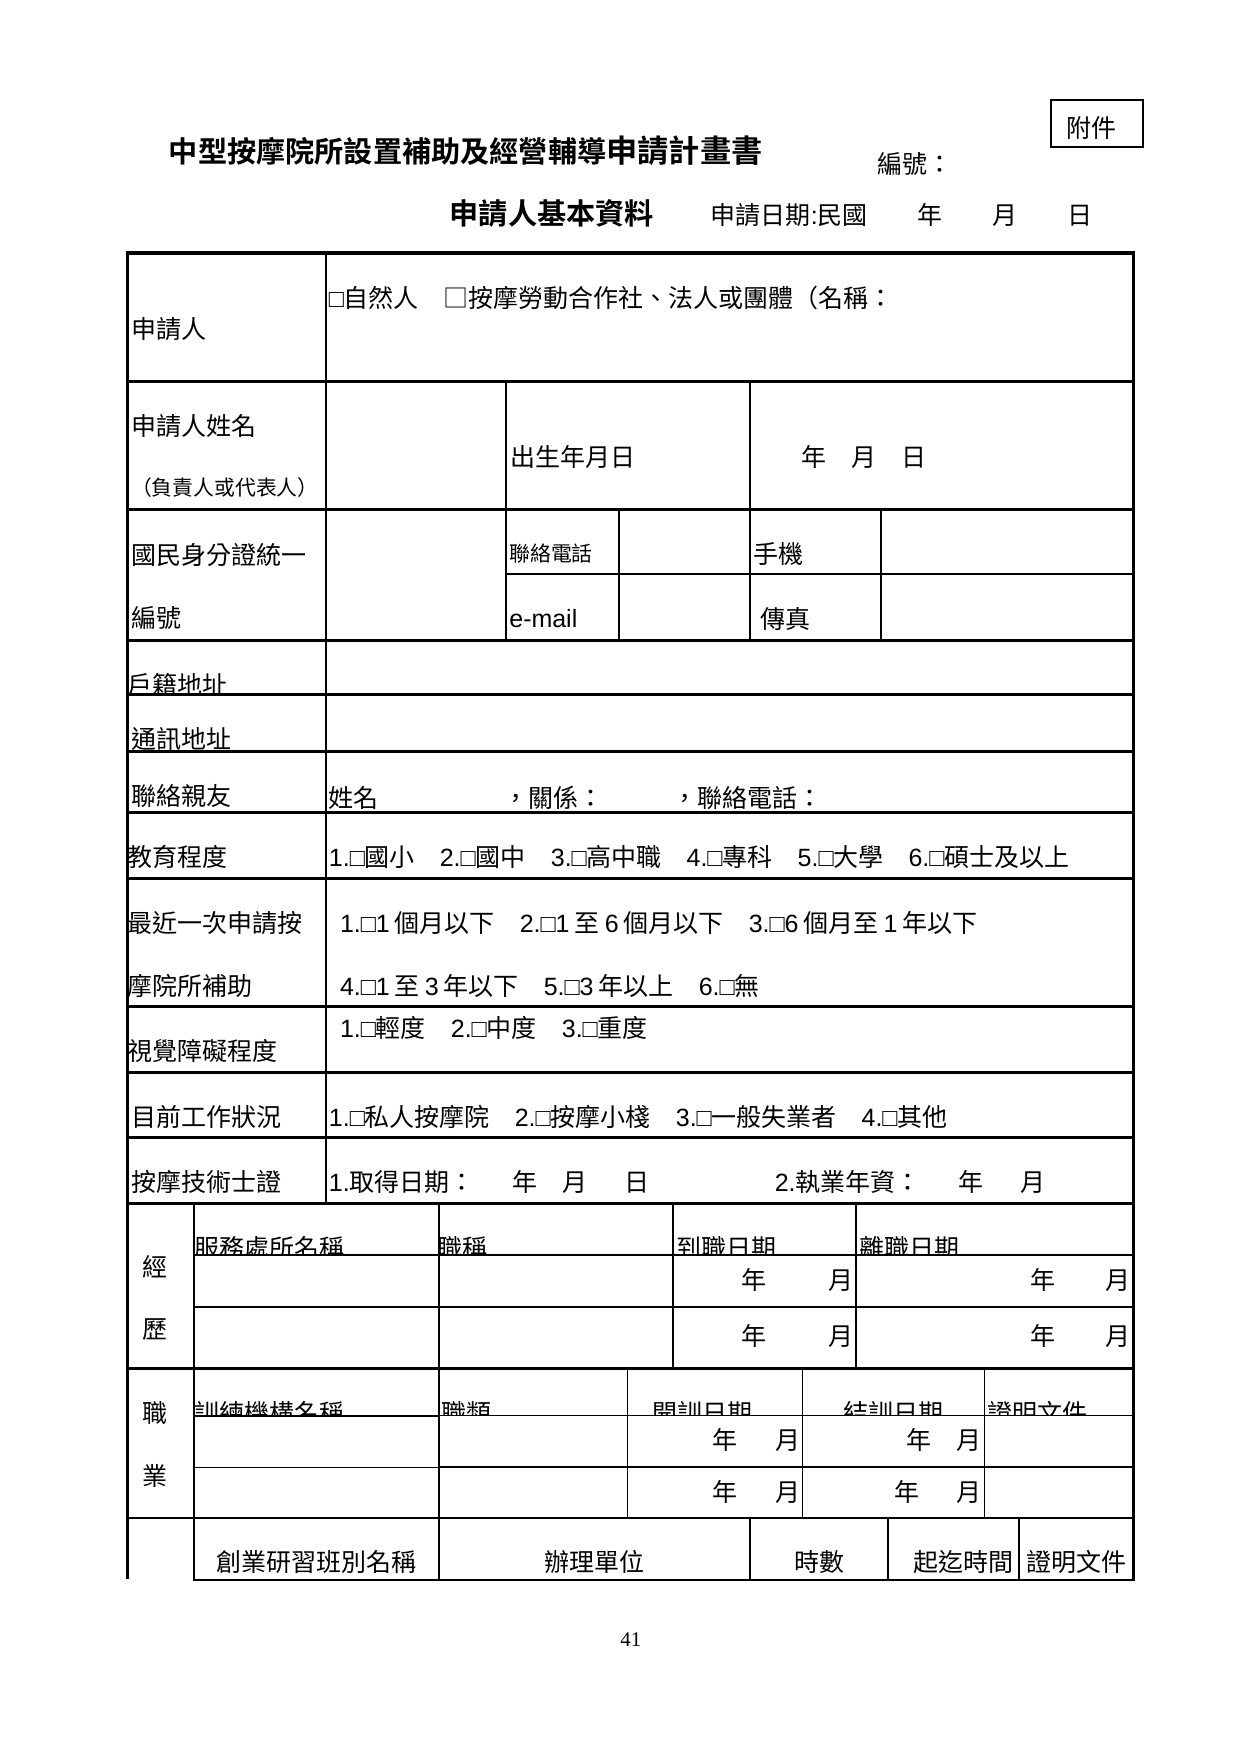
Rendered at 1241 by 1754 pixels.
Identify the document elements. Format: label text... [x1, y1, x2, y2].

table_cell [195, 1256, 438, 1306]
table_cell 年 月 [628, 1416, 802, 1466]
table_cell 1.□國小 2.□國中 3.□高中職 4.□專科 5.□大學 6.□碩士及以上 [327, 814, 1132, 877]
table_cell 申請人姓名 （負責人或代表人） [129, 383, 325, 508]
table_cell [327, 383, 505, 508]
table_cell 1.□輕度 2.□中度 3.□重度 [327, 1008, 1132, 1071]
table_cell [195, 1308, 438, 1367]
table_cell 年 月 [857, 1256, 1132, 1306]
text 附件 [1067, 108, 1127, 138]
table_cell [882, 575, 1132, 639]
table_cell 離職日期 [857, 1205, 1132, 1254]
table_cell [327, 511, 505, 639]
table_cell [195, 1468, 438, 1517]
text 申請人基本資料 申請日期:民國 年 月 日 [75, 137, 1092, 233]
text 中型按摩院所設置補助及經營輔導申請計畫書 [169, 108, 1050, 170]
table_cell 結訓日期 [803, 1370, 984, 1415]
table_cell 年 月 [674, 1256, 855, 1306]
table_cell 證明文件 [1020, 1519, 1132, 1579]
table_cell 1.□1個月以下 2.□1至6個月以下 3.□6個月至1年以下 4.□1至3年以下 5.□3年以上 6.□無 [327, 880, 1132, 1005]
text 編號： [877, 144, 1066, 181]
table_cell [882, 511, 1132, 573]
table_cell 辦理單位 [440, 1519, 749, 1579]
table_cell □□□ [327, 642, 1132, 692]
table_cell 目前工作狀況 [129, 1074, 325, 1136]
table_cell 年 月 日 [751, 383, 1132, 508]
table_cell □□□ [327, 696, 1132, 750]
table_cell 戶籍地址 [129, 642, 325, 692]
text 申請人基本資料 申請日期:民國 年 月 日 [1052, 101, 1142, 146]
table_cell 視覺障礙程度 [129, 1008, 325, 1071]
table_cell 教育程度 [129, 814, 325, 877]
table_cell 證明文件 [1044, 1407, 1055, 1415]
table_cell 最近一次申請按摩院所補助 [129, 880, 325, 1005]
table_cell 年 月 [857, 1308, 1132, 1367]
table_cell [985, 1416, 1132, 1466]
table_cell 職業訓練 [129, 1370, 193, 1517]
table_cell 聯絡電話 [507, 511, 618, 573]
table_cell 年 月 [803, 1416, 984, 1466]
table_cell 起迄時間 [889, 1519, 1018, 1579]
table_cell 證明文件 [985, 1370, 1132, 1415]
table_cell 職稱 [440, 1205, 672, 1254]
table_cell 服務處所名稱 [195, 1205, 438, 1254]
table_cell 按摩技術士證 [129, 1139, 325, 1202]
table_cell [195, 1417, 438, 1466]
table_cell 開訓日期 [628, 1370, 802, 1415]
table_cell 經 歷 [129, 1205, 193, 1367]
table_header 申請人 [129, 255, 325, 379]
table_cell [440, 1416, 627, 1466]
table_cell [440, 1256, 672, 1306]
table_cell 國民身分證統一編號 [129, 511, 325, 639]
table_cell 聯絡親友 [129, 753, 325, 811]
table_header □自然人 □按摩勞動合作社、法人或團體（名稱： ） [327, 255, 1132, 379]
table_cell 職類 [440, 1370, 627, 1415]
table_cell 傳真 [751, 575, 880, 639]
table_cell 年 月 [803, 1468, 984, 1517]
table_cell 1.□私人按摩院 2.□按摩小棧 3.□一般失業者 4.□其他 [327, 1074, 1132, 1136]
table_cell 手機 [751, 511, 880, 573]
table_cell 到職日期 [674, 1205, 855, 1254]
table_cell 姓名 ，關係： ，聯絡電話： [327, 753, 1132, 811]
table_cell [620, 511, 749, 573]
table_cell 年 月 [628, 1468, 802, 1517]
table_cell [440, 1308, 672, 1367]
table_cell 1.取得日期： 年 月 日 2.執業年資： 年 月 [327, 1139, 1132, 1202]
table_cell [985, 1468, 1132, 1517]
table_cell [620, 575, 749, 639]
table_cell 時數 [751, 1519, 887, 1579]
table_cell 出生年月日 [507, 383, 749, 508]
table_cell 通訊地址 [129, 696, 325, 750]
table_cell e-mail [507, 575, 618, 639]
table_cell 創業研習 [129, 1519, 193, 1579]
table_cell [440, 1468, 627, 1517]
table_cell 訓練機構名稱 [195, 1370, 438, 1415]
table_cell 創業研習班別名稱 [195, 1519, 438, 1579]
table_cell 年 月 [674, 1308, 855, 1367]
